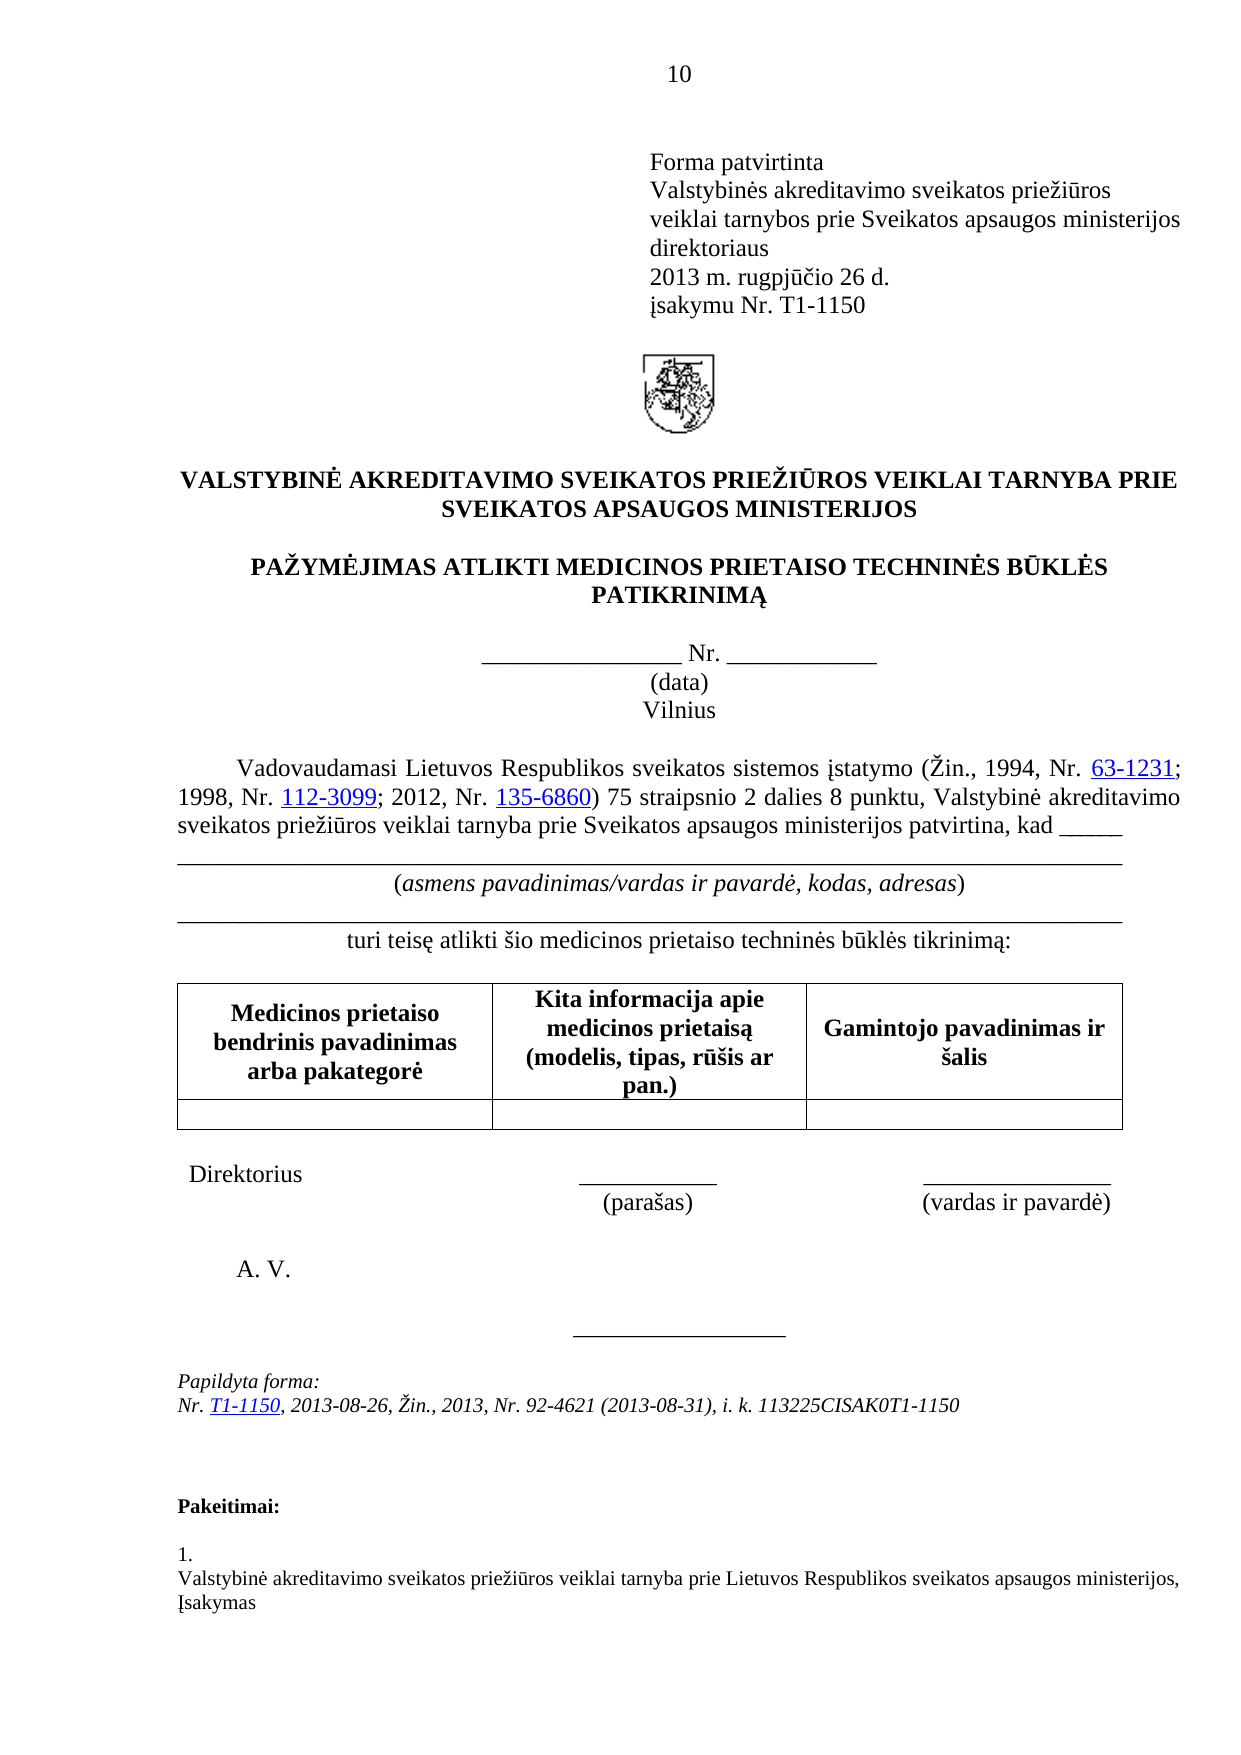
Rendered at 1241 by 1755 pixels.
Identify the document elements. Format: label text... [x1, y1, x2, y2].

text A. V. [177, 1245, 1181, 1282]
text VALSTYBINĖ AKREDITAVIMO SVEIKATOS PRIEŽIŪROS VEIKLAI TARNYBA PRIE SVEIKATOS APSAUGOS MINISTERIJOS [177, 466, 1181, 523]
table_cell [807, 1100, 1122, 1129]
text PAŽYMĖJIMAS ATLIKTI MEDICINOS PRIETAISO TECHNINĖS BŪKLĖS PATIKRINIMĄ [177, 552, 1181, 609]
table_header ___________ (parašas) [491, 1159, 805, 1216]
table_cell [178, 1100, 492, 1129]
text (asmens pavadinimas/vardas ir pavardė, kodas, adresas) [177, 868, 1181, 897]
table_header Medicinos prietaiso bendrinis pavadinimas arba pakategorė [178, 984, 492, 1099]
text Pakeitimai: [177, 1494, 1181, 1518]
text Nr. T1-1150, 2013-08-26, Žin., 2013, Nr. 92-4621 (2013-08-31), i. k. 113225CISAK0T1-1150 [177, 1393, 1181, 1417]
text ________________ Nr. ____________ [177, 638, 1181, 667]
table_header Gamintojo pavadinimas ir šalis [807, 984, 1122, 1099]
text _ [177, 897, 1181, 926]
text Papildyta forma: [177, 1369, 1181, 1393]
text įsakymu Nr. T1-1150 [649, 291, 1181, 319]
text turi teisę atlikti šio medicinos prietaiso techninės būklės tikrinimą: [177, 926, 1181, 954]
table_header Direktorius [177, 1159, 491, 1216]
table_header Kita informacija apie medicinos prietaisą (modelis, tipas, rūšis ar pan.) [493, 984, 806, 1099]
text Vilnius [177, 696, 1181, 724]
table_header _______________ (vardas ir pavardė) [805, 1159, 1122, 1216]
text (data) [177, 667, 1181, 696]
text 2013 m. rugpjūčio 26 d. [649, 262, 1181, 291]
text Vadovaudamasi Lietuvos Respublikos sveikatos sistemos įstatymo (Žin., 1994, Nr. 63-1231; 1998, Nr. 112-3099; 2012, Nr. 135-6860) 75 straipsnio 2 dalies 8 punktu, Valstybinė akreditavimo sveikatos priežiūros veiklai tarnyba prie Sveikatos apsaugos ministerijos patvirtina, kad [177, 753, 1181, 839]
text _________________ [177, 1311, 1181, 1340]
text 1. [177, 1542, 1181, 1566]
text Valstybinės akreditavimo sveikatos priežiūros veiklai tarnybos prie Sveikatos apsaugos ministerijos direktoriaus [649, 176, 1181, 262]
table_cell [493, 1100, 806, 1129]
text Valstybinė akreditavimo sveikatos priežiūros veiklai tarnyba prie Lietuvos Respublikos sveikatos apsaugos ministerijos, Įsakymas [177, 1566, 1181, 1614]
text _ [177, 839, 1181, 868]
text Forma patvirtinta [649, 147, 1181, 176]
